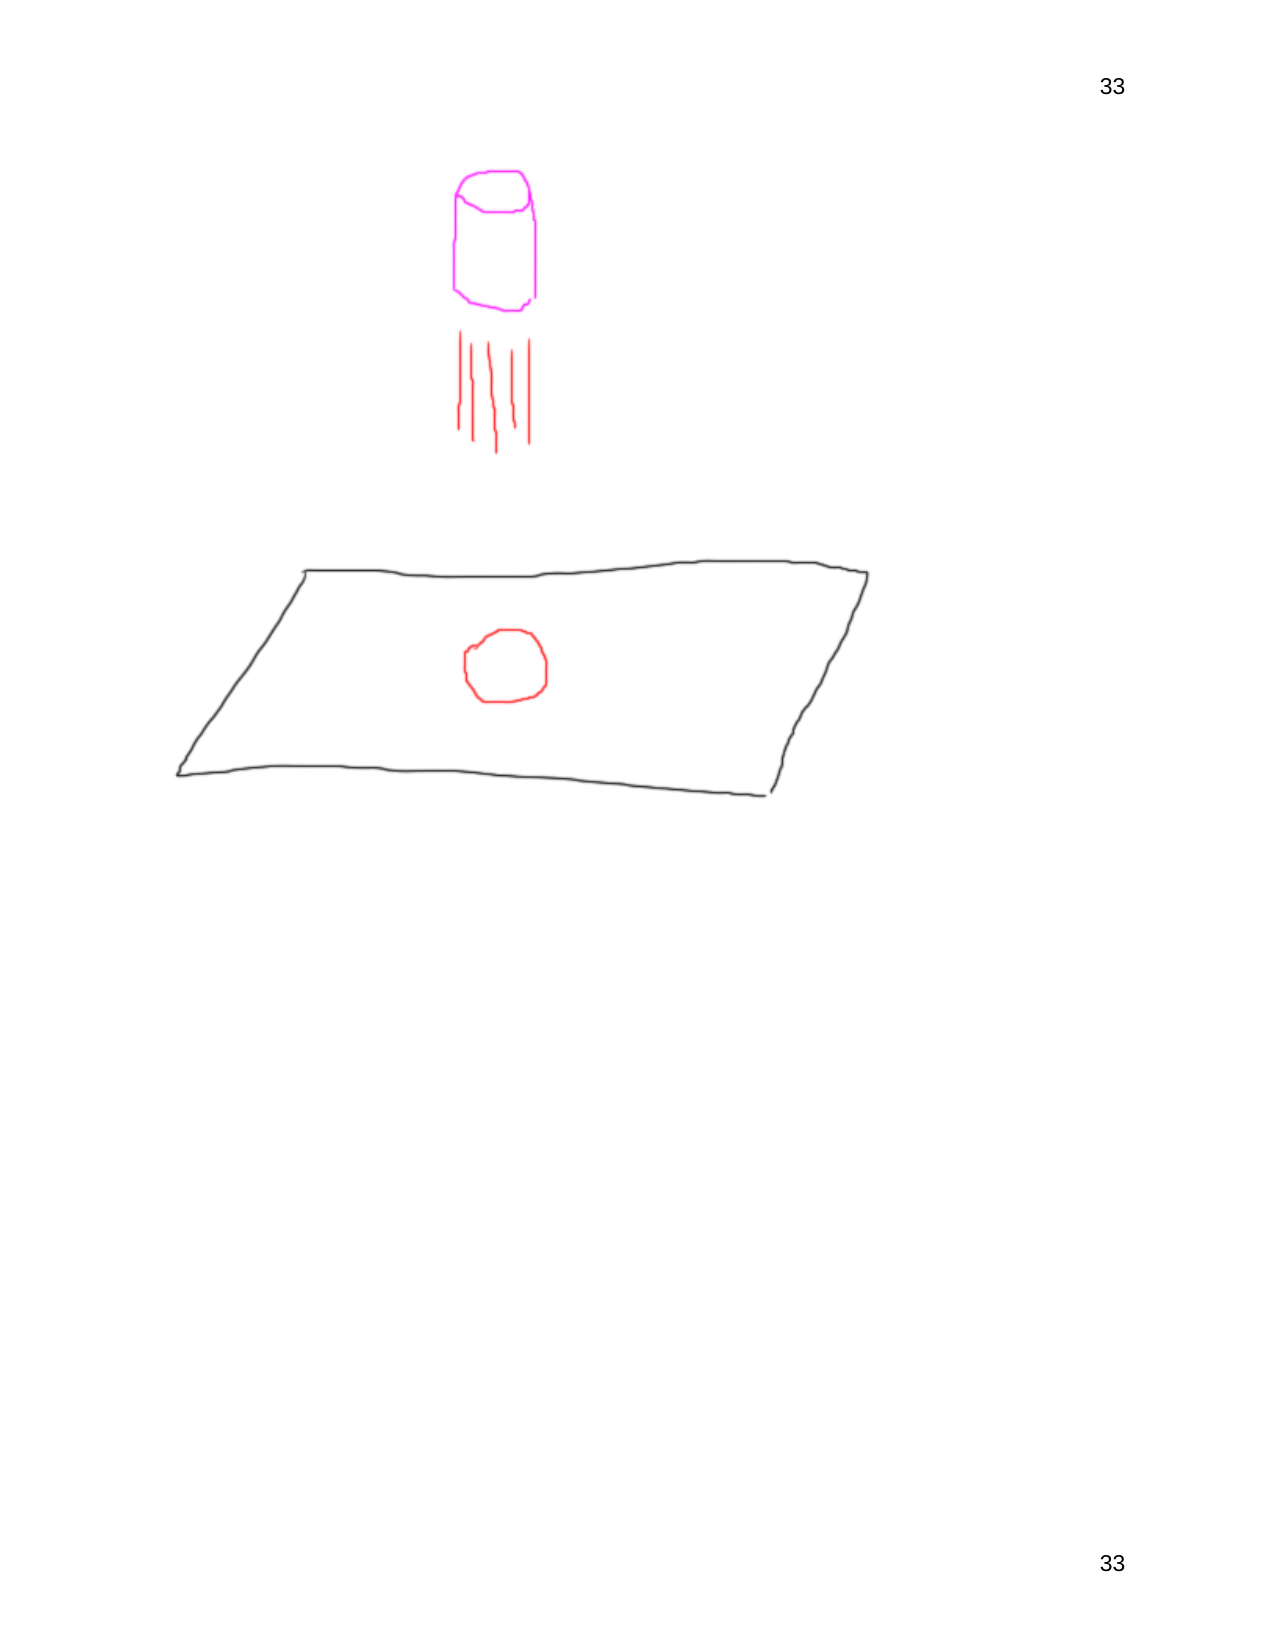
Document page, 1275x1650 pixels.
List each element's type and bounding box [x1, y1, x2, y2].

picture [150, 150, 893, 847]
